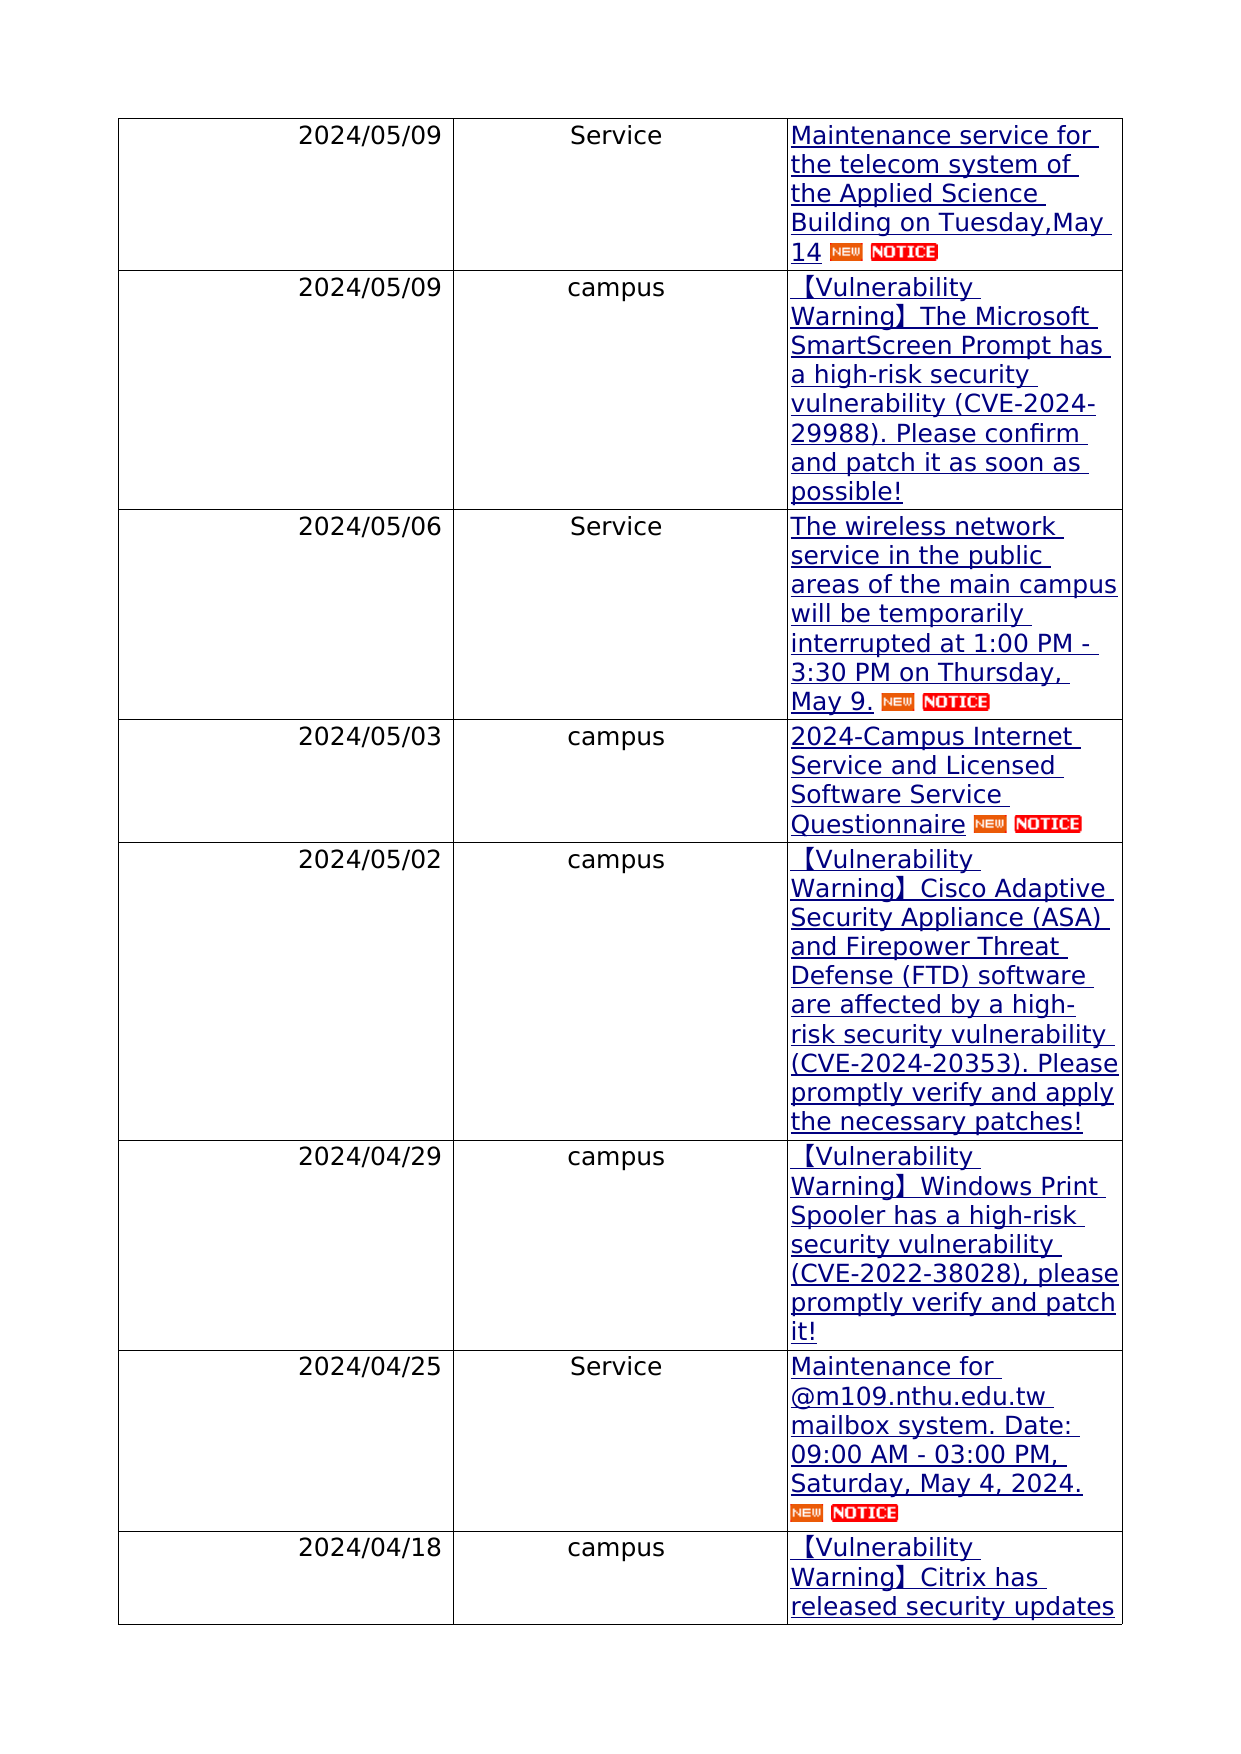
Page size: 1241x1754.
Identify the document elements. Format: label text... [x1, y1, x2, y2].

table_cell 2024/05/06 [119, 510, 453, 719]
table_cell 【Vulnerability Warning】The Microsoft SmartScreen Prompt has a high-risk security vulnerability (CVE-2024-29988). Please confirm and patch it as soon as possible! [788, 271, 1122, 509]
table_cell 【Vulnerability Warning】Cisco Adaptive Security Appliance (ASA) and Firepower Threat Defense (FTD) software are affected by a high-risk security vulnerability (CVE-2024-20353). Please promptly verify and apply the necessary patches! [788, 843, 1122, 1139]
picture [830, 243, 863, 261]
picture [790, 1504, 824, 1522]
table_cell 2024/04/18 [119, 1532, 453, 1624]
table_cell campus [454, 1532, 787, 1624]
table_cell campus [454, 720, 787, 842]
picture [973, 815, 1007, 833]
table_cell The wireless network service in the public areas of the main campus will be temporarily interrupted at 1:00 PM - 3:30 PM on Thursday, May 9. [788, 510, 1122, 719]
table_cell 2024/05/03 [119, 720, 453, 842]
table_cell Maintenance service for the telecom system of the Applied Science Building on Tuesday,May 14 [788, 119, 1122, 270]
table_cell campus [454, 843, 787, 1139]
table_cell 【Vulnerability Warning】Citrix has released security updates [788, 1532, 1122, 1624]
table_cell 2024/05/09 [119, 271, 453, 509]
table_cell campus [454, 271, 787, 509]
table_cell Service [454, 119, 787, 270]
table_cell campus [454, 1141, 787, 1349]
table_cell Service [454, 510, 787, 719]
table_cell 2024/04/29 [119, 1141, 453, 1349]
picture [1014, 815, 1082, 833]
table_cell 2024/04/25 [119, 1351, 453, 1531]
picture [881, 693, 915, 711]
picture [870, 243, 938, 261]
table_cell Maintenance for @m109.nthu.edu.tw mailbox system. Date: 09:00 AM - 03:00 PM, Saturday, May 4, 2024. [788, 1351, 1122, 1531]
table_cell 2024/05/09 [119, 119, 453, 270]
picture [831, 1504, 899, 1522]
table_cell 2024-Campus Internet Service and Licensed Software Service Questionnaire [788, 720, 1122, 842]
picture [922, 693, 990, 711]
table_cell Service [454, 1351, 787, 1531]
table_cell 【Vulnerability Warning】Windows Print Spooler has a high-risk security vulnerability (CVE-2022-38028), please promptly verify and patch it! [788, 1141, 1122, 1349]
table_cell 2024/05/02 [119, 843, 453, 1139]
